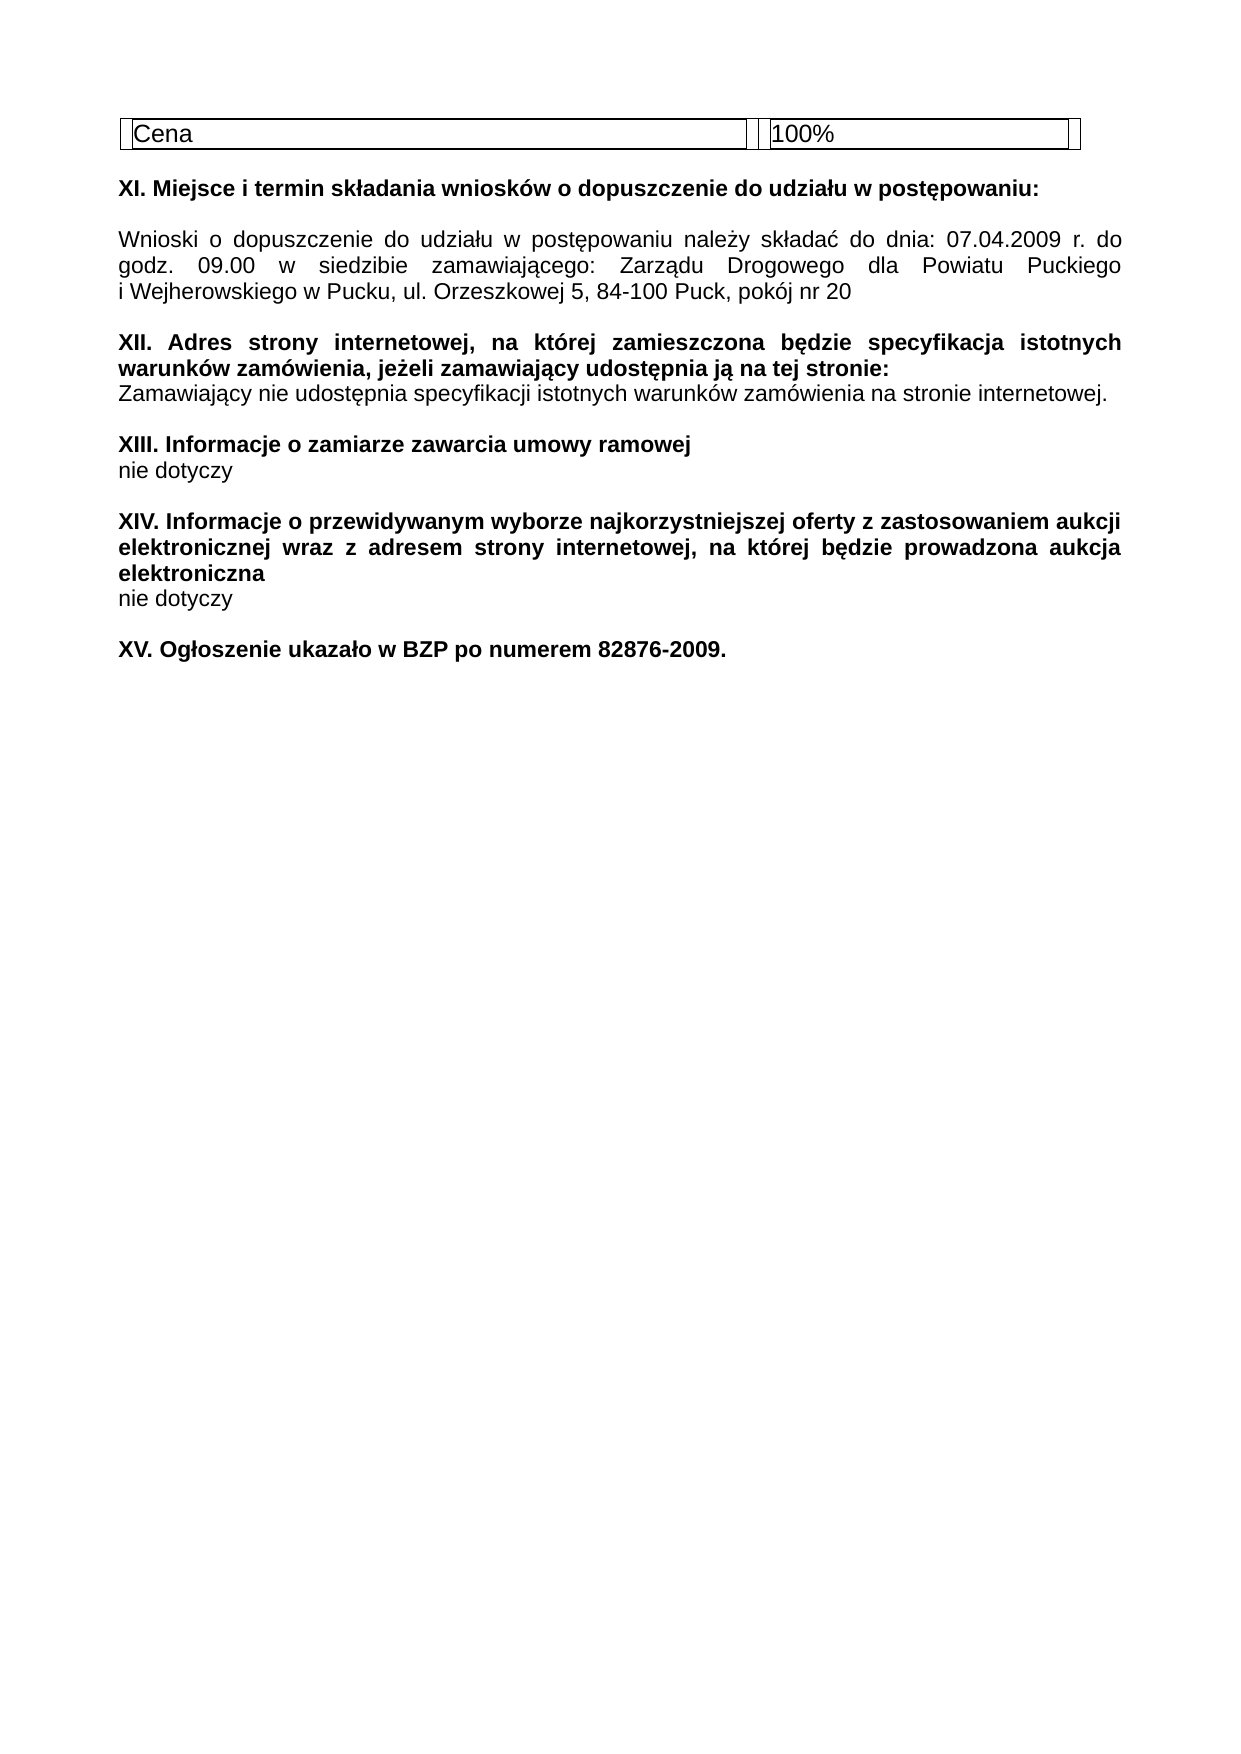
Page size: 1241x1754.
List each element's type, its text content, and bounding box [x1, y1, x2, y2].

table_cell [121, 119, 132, 149]
table_cell [747, 119, 758, 149]
text nie dotyczy [118, 586, 1122, 611]
text Wnioski o dopuszczenie do udziału w postępowaniu należy składać do dnia: 07.04.2009 r. do godz. 09.00 w siedzibie zamawiającego: Zarządu Drogowego dla Powiatu Puckiego i Wejherowskiego w Pucku, ul. Orzeszkowej 5, 84-100 Puck, pokój nr 20 [118, 227, 1122, 304]
text XIV. Informacje o przewidywanym wyborze najkorzystniejszej oferty z zastosowaniem aukcji elektronicznej wraz z adresem strony internetowej, na której będzie prowadzona aukcja elektroniczna [118, 509, 1122, 586]
text XI. Miejsce i termin składania wniosków o dopuszczenie do udziału w postępowaniu: [118, 176, 1122, 201]
text XII. Adres strony internetowej, na której zamieszczona będzie specyfikacja istotnych warunków zamówienia, jeżeli zamawiający udostępnia ją na tej stronie: [118, 329, 1122, 381]
table_cell [759, 119, 770, 149]
text nie dotyczy [118, 458, 1122, 483]
table_cell Cena [133, 120, 746, 148]
table_cell [1069, 119, 1080, 149]
text XV. Ogłoszenie ukazało w BZP po numerem 82876-2009. [118, 637, 1122, 663]
table_cell 100% [771, 120, 1068, 148]
text XIII. Informacje o zamiarze zawarcia umowy ramowej [118, 432, 1122, 458]
text Zamawiający nie udostępnia specyfikacji istotnych warunków zamówienia na stronie internetowej. [118, 381, 1122, 406]
